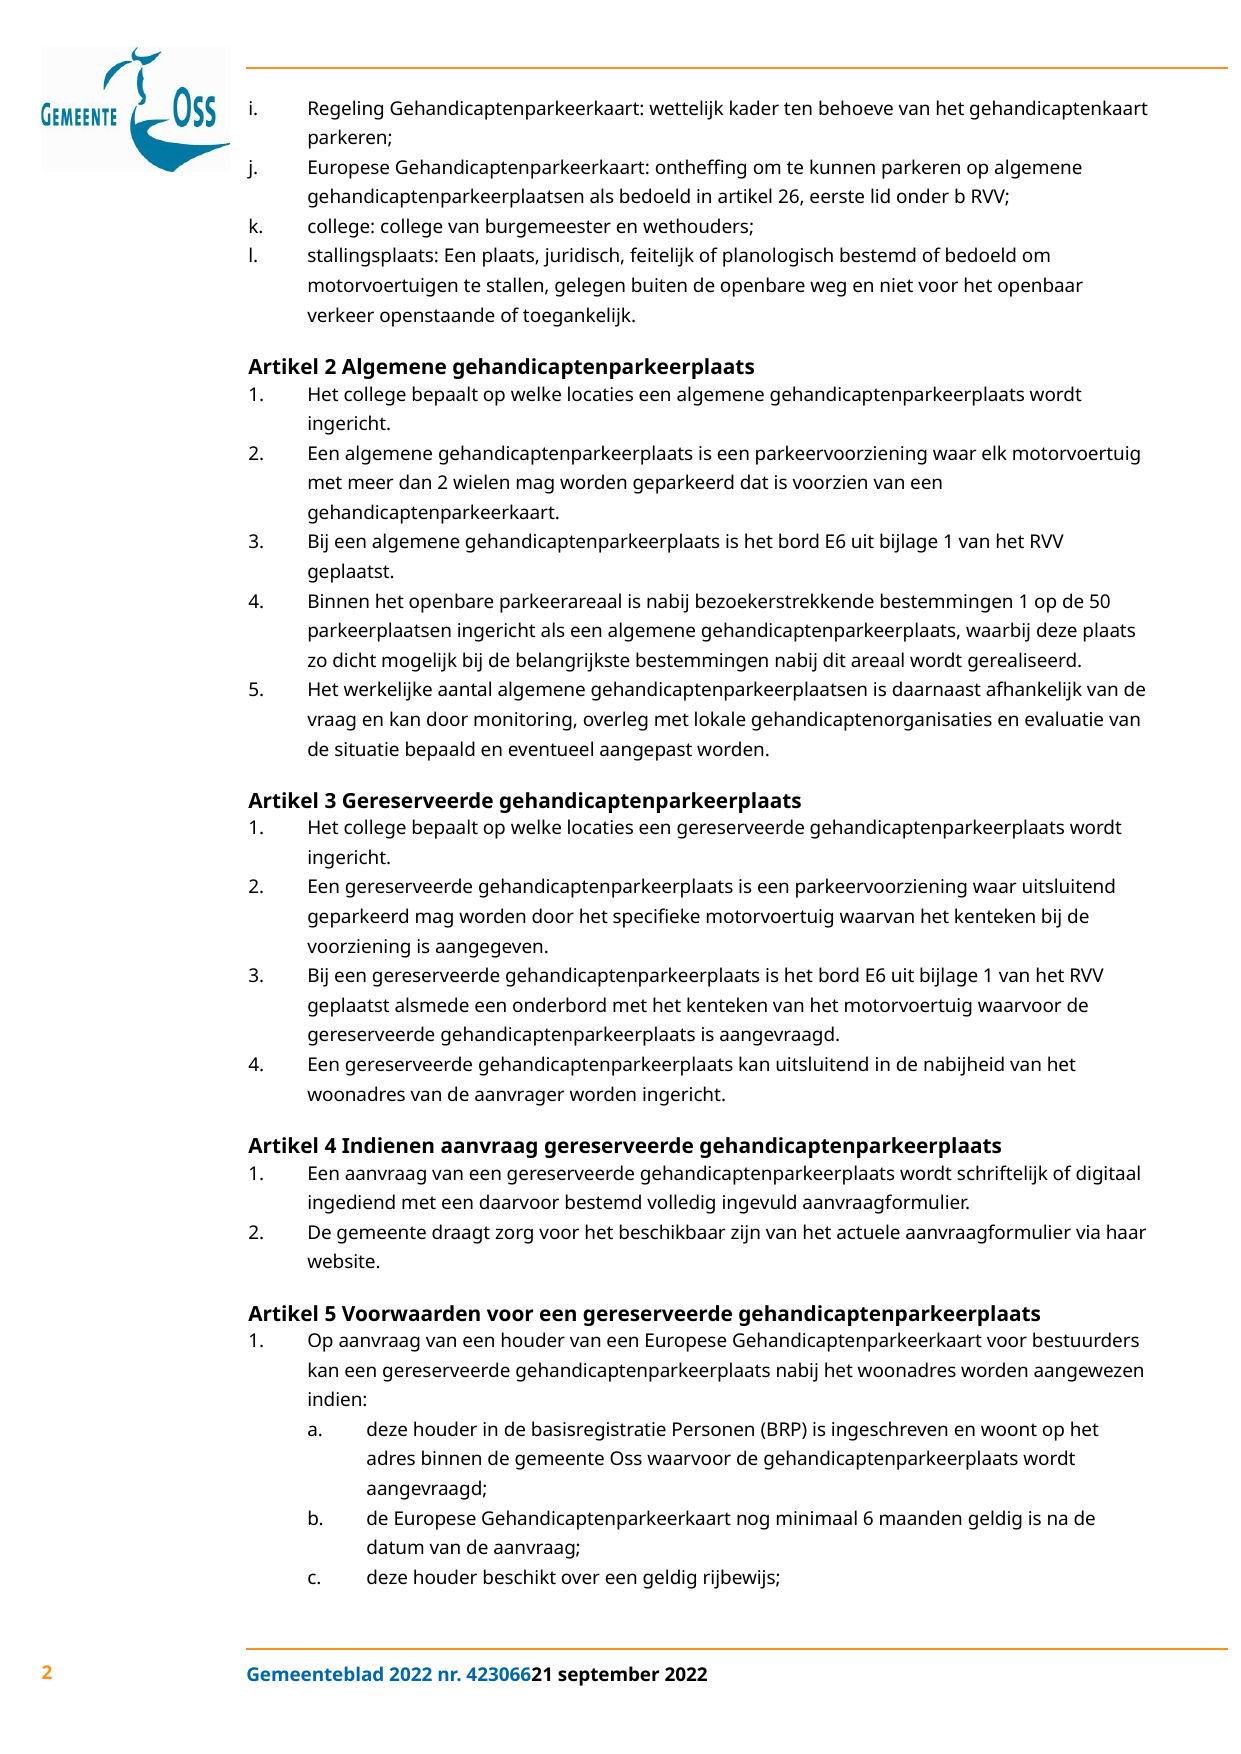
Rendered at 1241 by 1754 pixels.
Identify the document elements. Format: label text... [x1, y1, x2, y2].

list Het college bepaalt op welke locaties een algemene gehandicaptenparkeerplaats wordt ingericht. [248, 381, 1152, 436]
list Europese Gehandicaptenparkeerkaart: ontheffing om te kunnen parkeren op algemene gehandicaptenparkeerplaatsen als bedoeld in artikel 26, eerste lid onder b RVV; [248, 154, 1152, 209]
list Binnen het openbare parkeerareaal is nabij bezoekerstrekkende bestemmingen 1 op de 50 parkeerplaatsen ingericht als een algemene gehandicaptenparkeerplaats, waarbij deze plaats zo dicht mogelijk bij de belangrijkste bestemmingen nabij dit areaal wordt gerealiseerd. [248, 588, 1152, 673]
list deze houder beschikt over een geldig rijbewijs; [307, 1564, 1152, 1590]
list Het college bepaalt op welke locaties een gereserveerde gehandicaptenparkeerplaats wordt ingericht. [248, 814, 1152, 870]
list Een algemene gehandicaptenparkeerplaats is een parkeervoorziening waar elk motorvoertuig met meer dan 2 wielen mag worden geparkeerd dat is voorzien van een gehandicaptenparkeerkaart. [248, 440, 1152, 525]
picture [41, 47, 231, 172]
list college: college van burgemeester en wethouders; [248, 213, 1152, 239]
list stallingsplaats: Een plaats, juridisch, feitelijk of planologisch bestemd of bedoeld om motorvoertuigen te stallen, gelegen buiten de openbare weg en niet voor het openbaar verkeer openstaande of toegankelijk. [248, 243, 1152, 328]
list Het werkelijke aantal algemene gehandicaptenparkeerplaatsen is daarnaast afhankelijk van de vraag en kan door monitoring, overleg met lokale gehandicaptenorganisaties en evaluatie van de situatie bepaald en eventueel aangepast worden. [248, 677, 1152, 761]
list Een gereserveerde gehandicaptenparkeerplaats kan uitsluitend in de nabijheid van het woonadres van de aanvrager worden ingericht. [248, 1051, 1152, 1107]
text Artikel 4 Indienen aanvraag gereserveerde gehandicaptenparkeerplaats [248, 1131, 1152, 1160]
list Bij een gereserveerde gehandicaptenparkeerplaats is het bord E6 uit bijlage 1 van het RVV geplaatst alsmede een onderbord met het kenteken van het motorvoertuig waarvoor de gereserveerde gehandicaptenparkeerplaats is aangevraagd. [248, 962, 1152, 1047]
list Op aanvraag van een houder van een Europese Gehandicaptenparkeerkaart voor bestuurders kan een gereserveerde gehandicaptenparkeerplaats nabij het woonadres worden aangewezen indien: [248, 1327, 1152, 1412]
text Artikel 5 Voorwaarden voor een gereserveerde gehandicaptenparkeerplaats [248, 1299, 1152, 1327]
list deze houder in de basisregistratie Personen (BRP) is ingeschreven en woont op het adres binnen de gemeente Oss waarvoor de gehandicaptenparkeerplaats wordt aangevraagd; [307, 1416, 1152, 1501]
list Een aanvraag van een gereserveerde gehandicaptenparkeerplaats wordt schriftelijk of digitaal ingediend met een daarvoor bestemd volledig ingevuld aanvraagformulier. [248, 1160, 1152, 1215]
list Een gereserveerde gehandicaptenparkeerplaats is een parkeervoorziening waar uitsluitend geparkeerd mag worden door het specifieke motorvoertuig waarvan het kenteken bij de voorziening is aangegeven. [248, 874, 1152, 959]
list De gemeente draagt zorg voor het beschikbaar zijn van het actuele aanvraagformulier via haar website. [248, 1219, 1152, 1274]
text Artikel 3 Gereserveerde gehandicaptenparkeerplaats [248, 786, 1152, 814]
text Artikel 2 Algemene gehandicaptenparkeerplaats [248, 352, 1152, 381]
list de Europese Gehandicaptenparkeerkaart nog minimaal 6 maanden geldig is na de datum van de aanvraag; [307, 1505, 1152, 1560]
list Regeling Gehandicaptenparkeerkaart: wettelijk kader ten behoeve van het gehandicaptenkaart parkeren; [248, 95, 1152, 150]
list Bij een algemene gehandicaptenparkeerplaats is het bord E6 uit bijlage 1 van het RVV geplaatst. [248, 529, 1152, 584]
